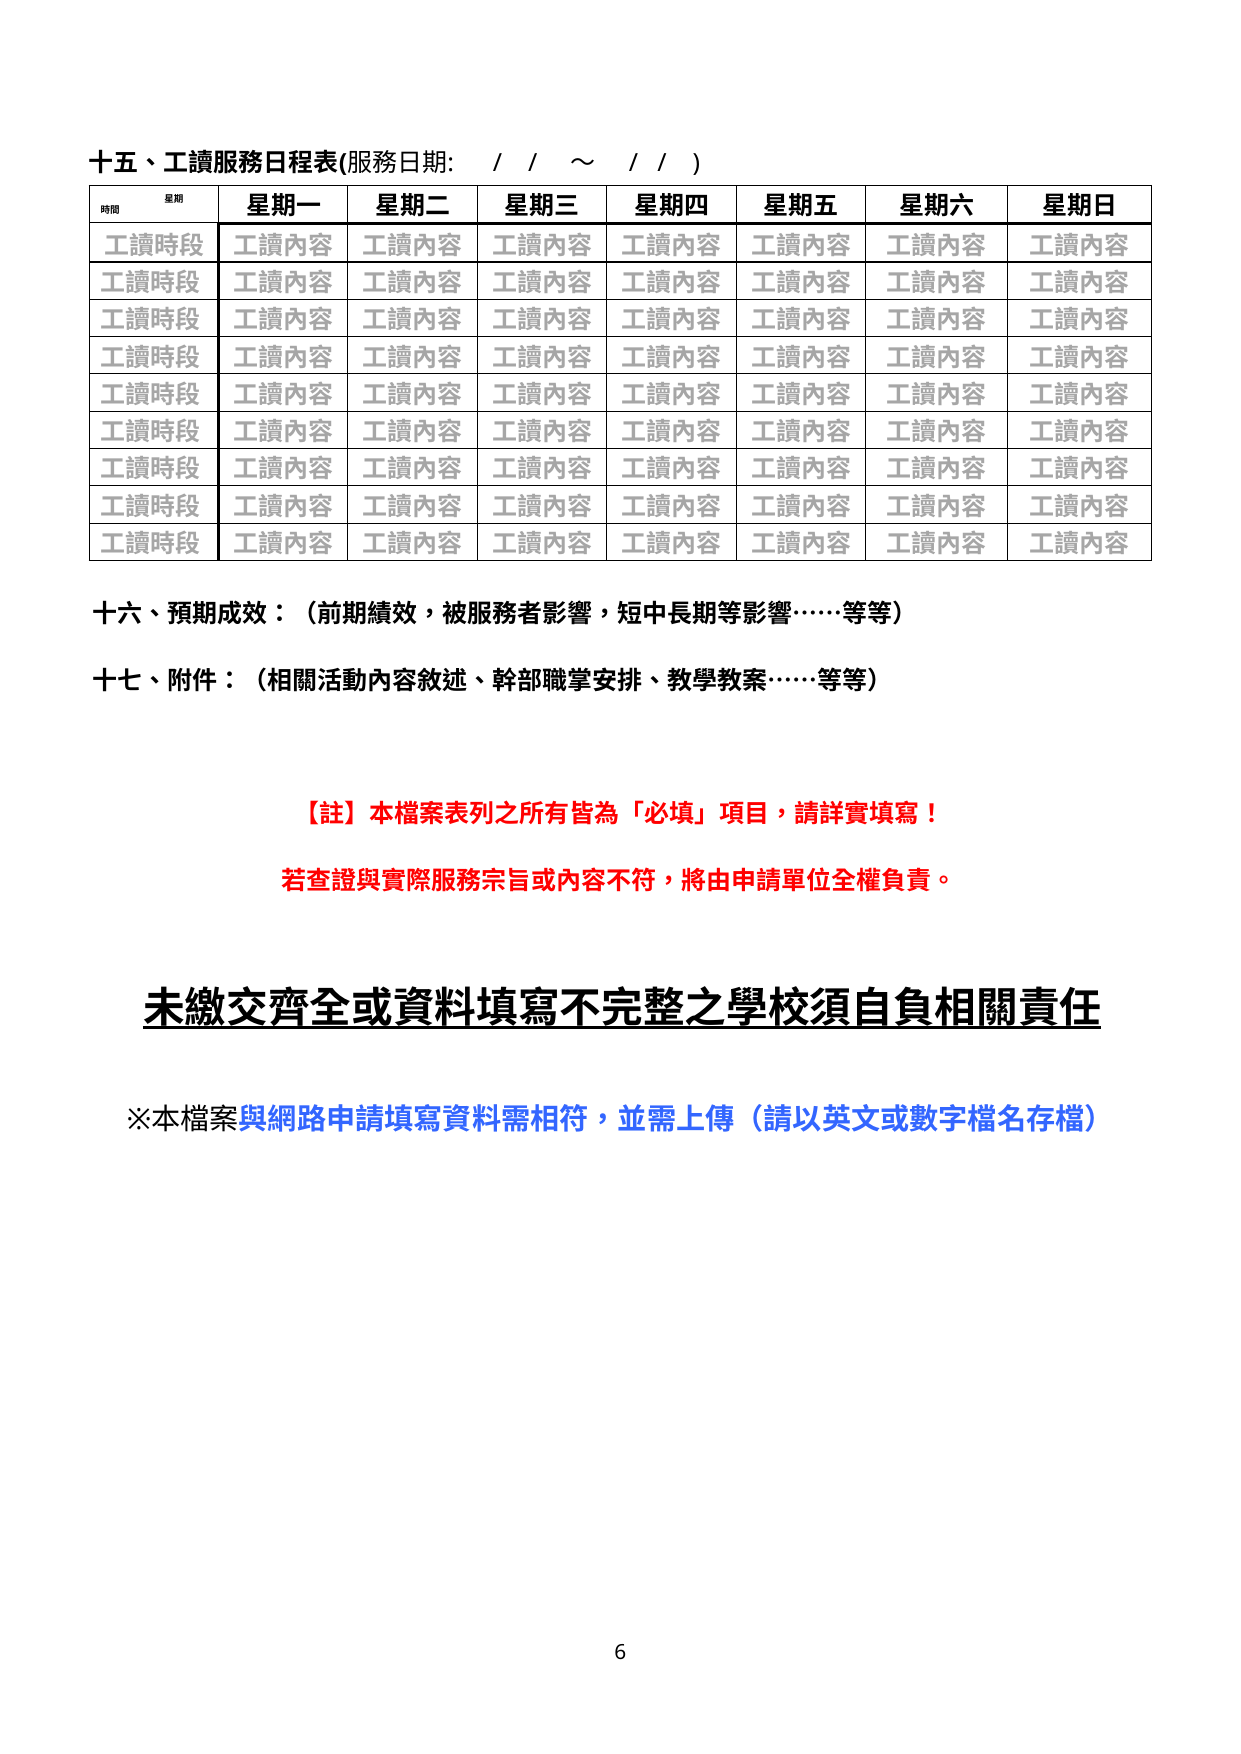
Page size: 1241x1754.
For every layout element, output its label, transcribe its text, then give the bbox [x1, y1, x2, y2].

table_header 星期日 [1008, 186, 1151, 222]
table_cell 工讀時段 [90, 263, 217, 299]
table_cell 工讀內容 [478, 449, 606, 485]
table_cell 工讀內容 [1008, 486, 1151, 522]
table_cell 工讀內容 [737, 225, 865, 261]
table_cell 工讀內容 [220, 412, 347, 448]
table_cell 工讀內容 [607, 374, 736, 411]
table_cell 工讀時段 [90, 300, 217, 336]
table_cell 工讀內容 [478, 300, 606, 336]
table_cell 工讀時段 [90, 412, 217, 448]
table_header 星期四 [607, 186, 736, 222]
table_cell 工讀內容 [607, 300, 736, 336]
table_cell 工讀內容 [866, 486, 1007, 522]
table_cell 工讀內容 [866, 337, 1007, 373]
table_cell 工讀內容 [866, 225, 1007, 261]
table_cell 工讀內容 [478, 374, 606, 411]
table_cell 工讀內容 [478, 524, 606, 560]
table_cell 工讀內容 [866, 449, 1007, 485]
table_cell 工讀內容 [220, 486, 347, 522]
table_cell 工讀時段 [90, 223, 217, 261]
list 十五、工讀服務日程表(服務日期: / / ～ / / ) [89, 118, 1152, 185]
table_cell 工讀內容 [866, 263, 1007, 299]
table_cell 工讀內容 [866, 524, 1007, 560]
table_cell 工讀內容 [220, 337, 347, 373]
table_cell 工讀內容 [737, 449, 865, 485]
list 十六、預期成效：（前期績效，被服務者影響，短中長期等影響……等等） [90, 569, 1152, 636]
table_cell 工讀內容 [348, 263, 477, 299]
table_cell 工讀內容 [348, 449, 477, 485]
table_cell 工讀內容 [607, 263, 736, 299]
table_cell 工讀內容 [737, 374, 865, 411]
table_cell 工讀內容 [478, 337, 606, 373]
table_cell 工讀內容 [607, 225, 736, 261]
table_cell 工讀內容 [220, 374, 347, 411]
table_cell 工讀內容 [348, 374, 477, 411]
table_cell 工讀內容 [866, 300, 1007, 336]
table_cell 工讀內容 [348, 524, 477, 560]
table_header 星期一 [219, 186, 347, 222]
table_cell 工讀內容 [348, 300, 477, 336]
table_cell 工讀內容 [1008, 300, 1151, 336]
table_header 星期二 [348, 186, 477, 222]
table_cell 工讀時段 [90, 486, 217, 522]
list 十七、附件：（相關活動內容敘述、幹部職掌安排、教學教案……等等） [90, 636, 1152, 703]
table_cell 工讀內容 [220, 449, 347, 485]
table_cell 工讀內容 [478, 412, 606, 448]
table_cell 工讀內容 [607, 337, 736, 373]
table_cell 工讀內容 [737, 263, 865, 299]
table_cell 工讀時段 [90, 337, 217, 373]
table_cell 工讀內容 [1008, 412, 1151, 448]
table_cell 工讀內容 [1008, 263, 1151, 299]
table_header 星期六 [866, 186, 1007, 222]
table_cell 工讀內容 [348, 225, 477, 261]
table_cell 工讀內容 [1008, 337, 1151, 373]
table_cell 工讀內容 [737, 337, 865, 373]
table_header 星期三 [478, 186, 606, 222]
table_cell 工讀內容 [607, 486, 736, 522]
table_cell 工讀內容 [737, 524, 865, 560]
table_cell 工讀時段 [90, 374, 217, 411]
table_header 時間 星期 [90, 186, 218, 222]
table_cell 工讀內容 [478, 225, 606, 261]
table_cell 工讀內容 [866, 412, 1007, 448]
table_cell 工讀內容 [1008, 449, 1151, 485]
text ※本檔案與網路申請填寫資料需相符，並需上傳（請以英文或數字檔名存檔） [89, 1103, 1152, 1136]
table_cell 工讀內容 [348, 412, 477, 448]
text 若查證與實際服務宗旨或內容不符，將由申請單位全權負責。 [86, 836, 1152, 903]
table_cell 工讀內容 [220, 225, 347, 261]
table_cell 工讀內容 [1008, 524, 1151, 560]
table_cell 工讀內容 [478, 486, 606, 522]
table_cell 工讀時段 [90, 524, 217, 560]
table_cell 工讀內容 [1008, 374, 1151, 411]
table_cell 工讀內容 [220, 524, 347, 560]
table_cell 工讀內容 [348, 337, 477, 373]
table_cell 工讀內容 [737, 412, 865, 448]
table_cell 工讀內容 [220, 263, 347, 299]
text 未繳交齊全或資料填寫不完整之學校須自負相關責任 [92, 969, 1152, 1036]
table_cell 工讀內容 [866, 374, 1007, 411]
table_cell 工讀內容 [220, 300, 347, 336]
table_header 星期五 [737, 186, 865, 222]
table_cell 工讀內容 [737, 300, 865, 336]
table_cell 工讀內容 [478, 263, 606, 299]
table_cell 工讀內容 [607, 412, 736, 448]
table_cell 工讀內容 [737, 486, 865, 522]
text 【註】本檔案表列之所有皆為「必填」項目，請詳實填寫！ [86, 769, 1152, 836]
table_cell 工讀內容 [348, 486, 477, 522]
table_cell 工讀內容 [607, 449, 736, 485]
table_cell 工讀時段 [90, 449, 217, 485]
table_cell 工讀內容 [1008, 225, 1151, 261]
table_cell 工讀內容 [607, 524, 736, 560]
